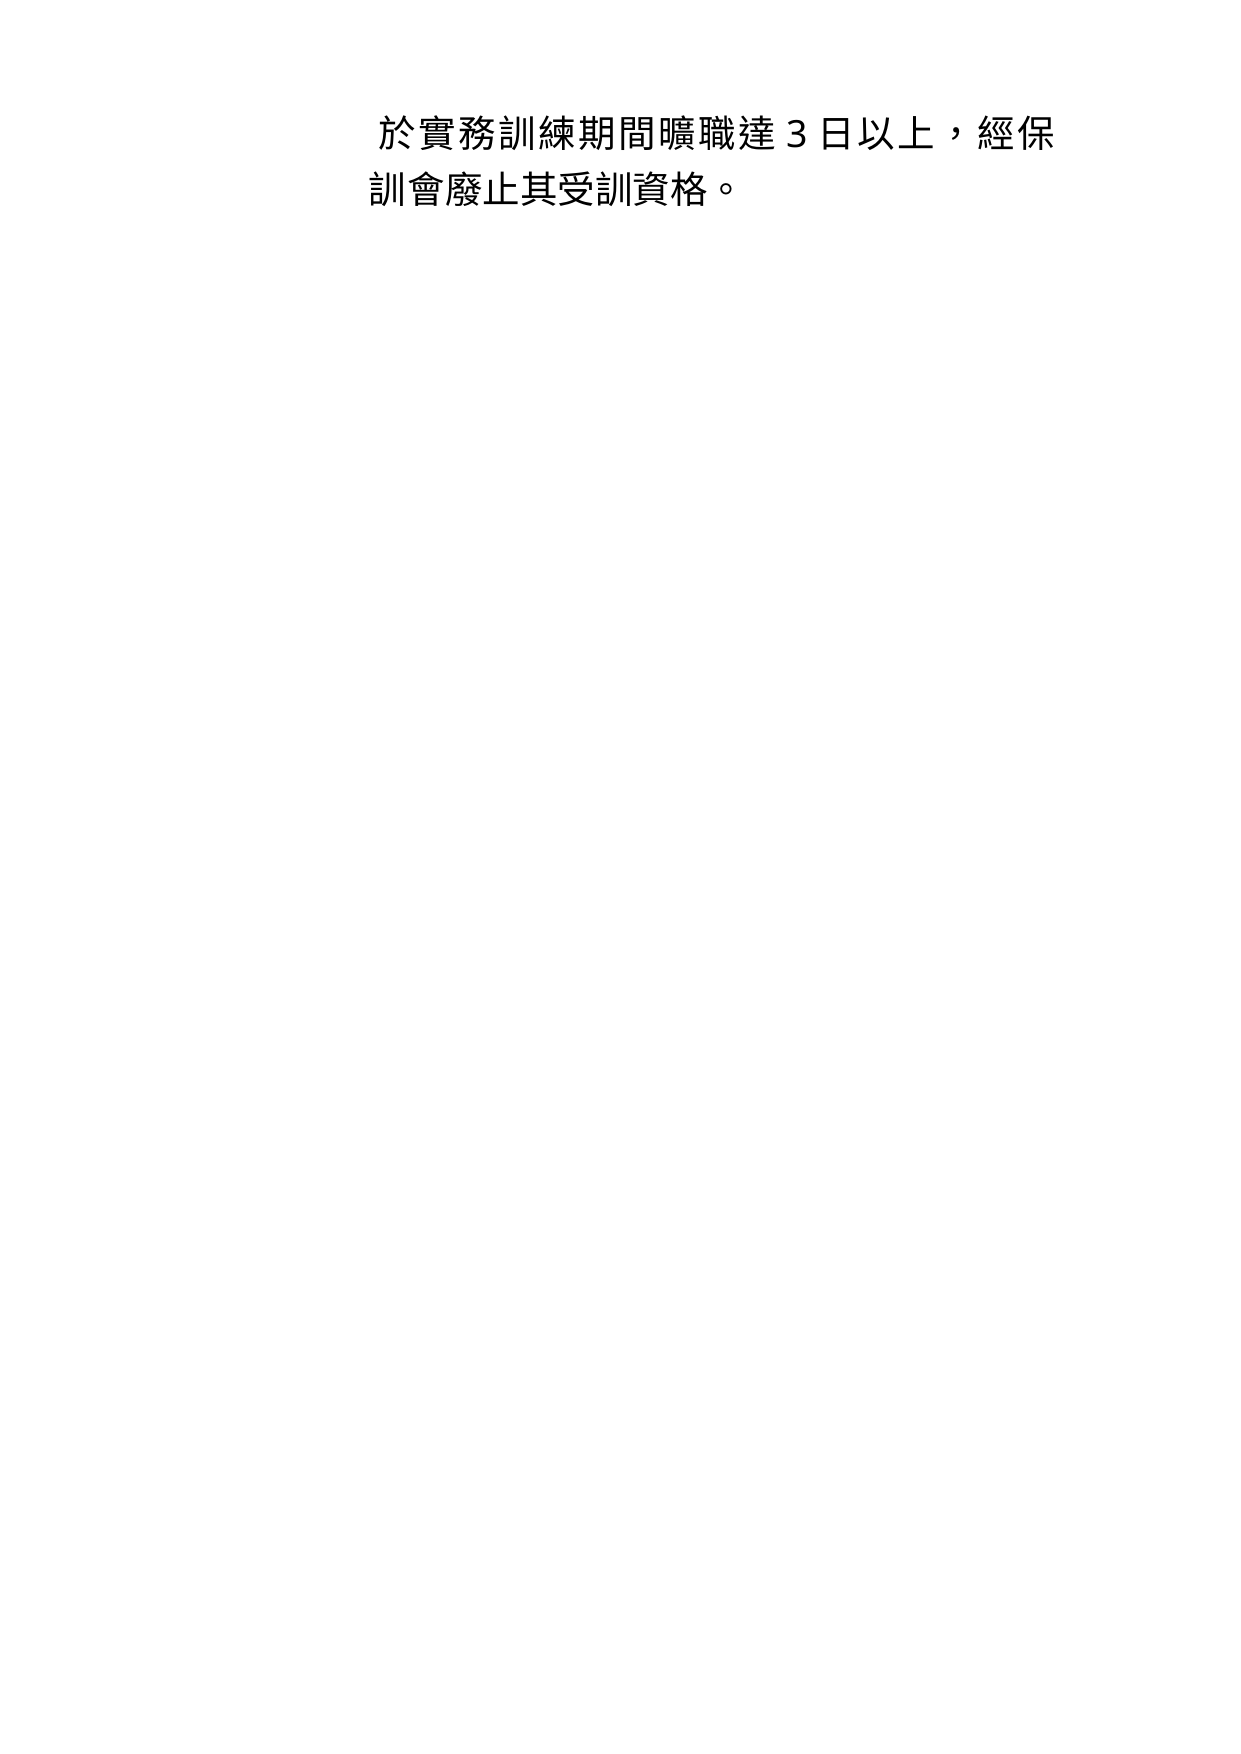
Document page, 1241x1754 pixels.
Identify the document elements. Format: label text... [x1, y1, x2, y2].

text 案例：甲應98年公務人員高考三級民政類科錄取，分配至乙機關占職缺接受實務訓練， 於實務訓練期間曠職達3日以上，經保訓會廢止其受訓資格。 [256, 104, 1056, 214]
